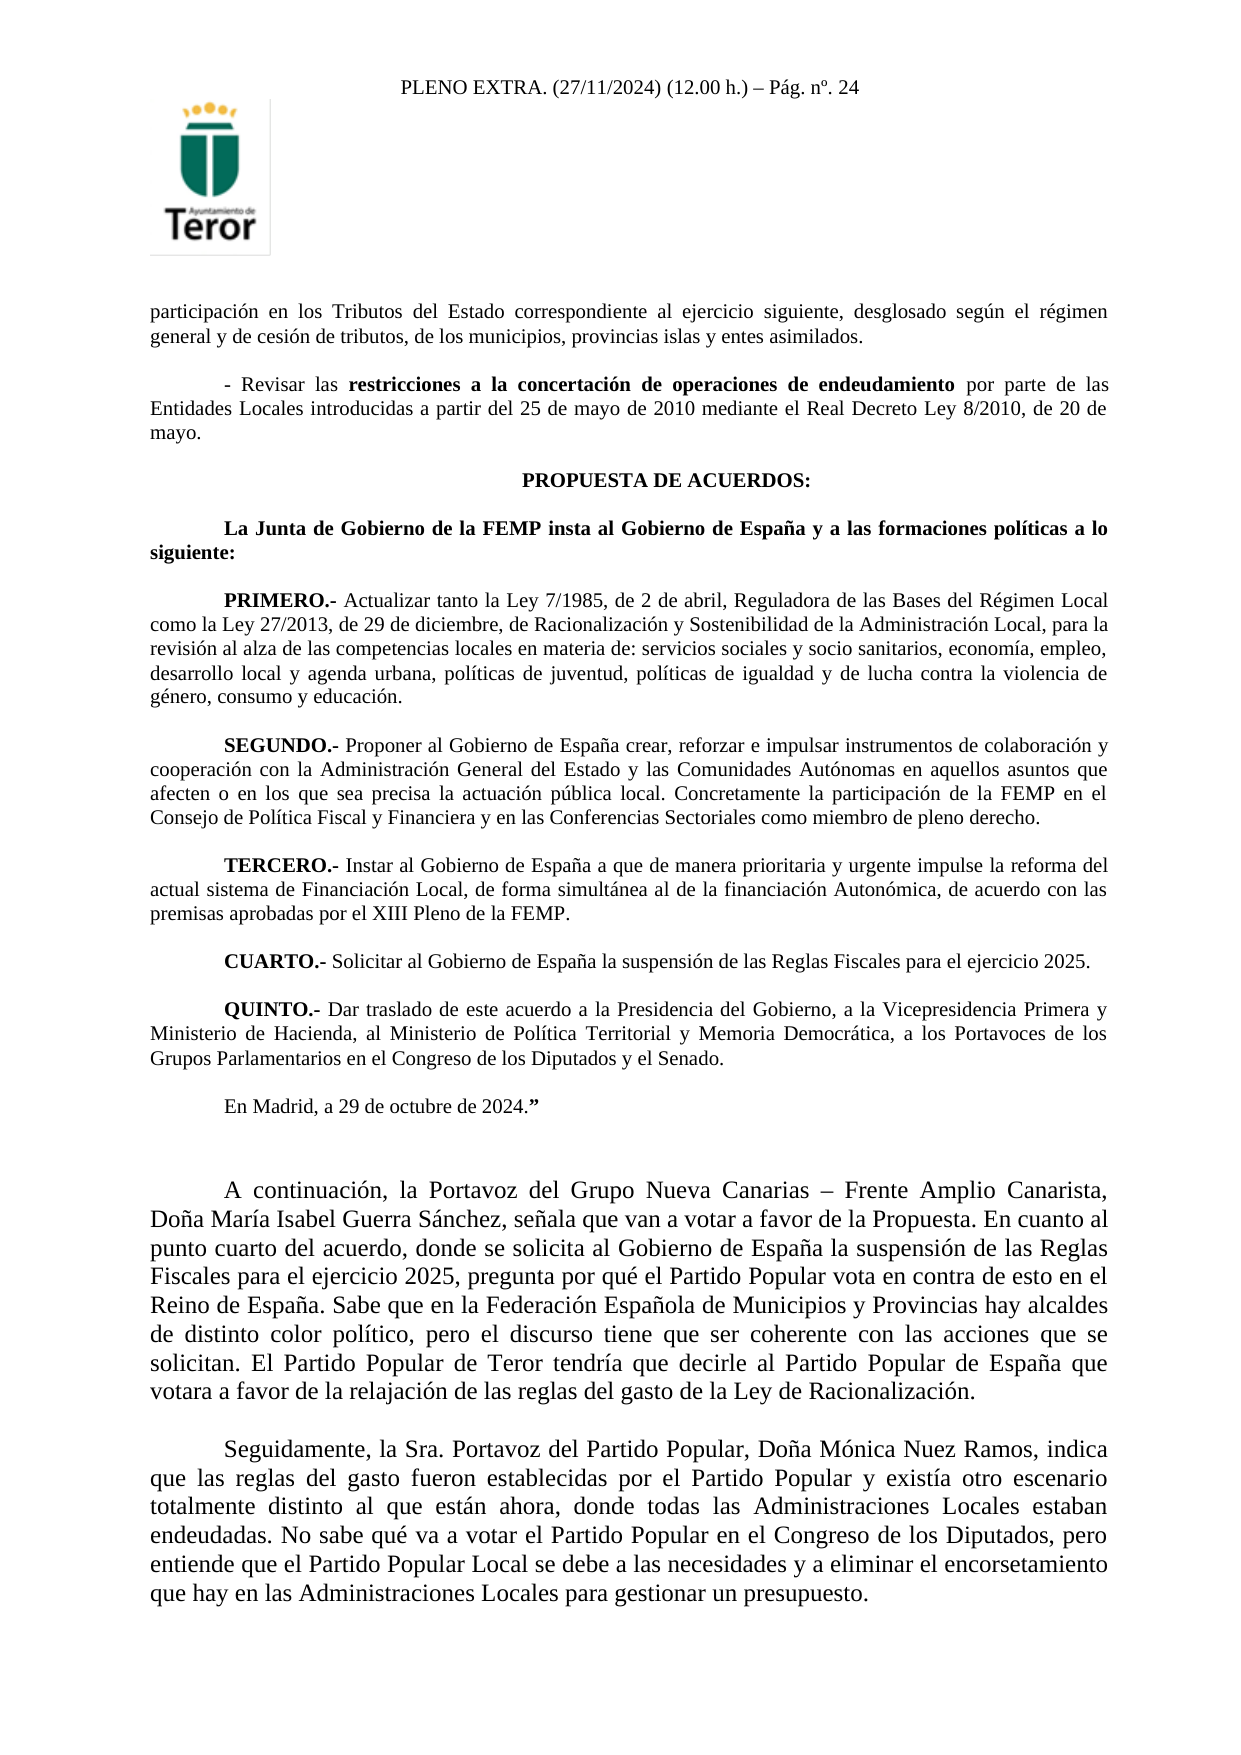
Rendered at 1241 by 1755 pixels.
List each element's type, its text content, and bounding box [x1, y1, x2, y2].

text Seguidamente, la Sra. Portavoz del Partido Popular, Doña Mónica Nuez Ramos, indica que las reglas del gasto fueron establecidas por el Partido Popular y existía otro escenario totalmente distinto al que están ahora, donde todas las Administraciones Locales estaban endeudadas. No sabe qué va a votar el Partido Popular en el Congreso de los Diputados, pero entiende que el Partido Popular Local se debe a las necesidades y a eliminar el encorsetamiento que hay en las Administraciones Locales para gestionar un presupuesto. [150, 1434, 1109, 1606]
text QUINTO.- Dar traslado de este acuerdo a la Presidencia del Gobierno, a la Vicepresidencia Primera y Ministerio de Hacienda, al Ministerio de Política Territorial y Memoria Democrática, a los Portavoces de los Grupos Parlamentarios en el Congreso de los Diputados y el Senado. [150, 997, 1109, 1069]
text PRIMERO.- Actualizar tanto la Ley 7/1985, de 2 de abril, Reguladora de las Bases del Régimen Local como la Ley 27/2013, de 29 de diciembre, de Racionalización y Sostenibilidad de la Administración Local, para la revisión al alza de las competencias locales en materia de: servicios sociales y socio sanitarios, economía, empleo, desarrollo local y agenda urbana, políticas de juventud, políticas de igualdad y de lucha contra la violencia de género, consumo y educación. [150, 588, 1109, 708]
text En Madrid, a 29 de octubre de 2024.” [150, 1093, 1109, 1118]
text - Revisar las restricciones a la concertación de operaciones de endeudamiento por parte de las Entidades Locales introducidas a partir del 25 de mayo de 2010 mediante el Real Decreto Ley 8/2010, de 20 de mayo. [150, 372, 1109, 444]
text A continuación, la Portavoz del Grupo Nueva Canarias – Frente Amplio Canarista, Doña María Isabel Guerra Sánchez, señala que van a votar a favor de la Propuesta. En cuanto al punto cuarto del acuerdo, donde se solicita al Gobierno de España la suspensión de las Reglas Fiscales para el ejercicio 2025, pregunta por qué el Partido Popular vota en contra de esto en el Reino de España. Sabe que en la Federación Española de Municipios y Provincias hay alcaldes de distinto color político, pero el discurso tiene que ser coherente con las acciones que se solicitan. El Partido Popular de Teror tendría que decirle al Partido Popular de España que votara a favor de la relajación de las reglas del gasto de la Ley de Racionalización. [150, 1175, 1109, 1405]
text TERCERO.- Instar al Gobierno de España a que de manera prioritaria y urgente impulse la reforma del actual sistema de Financiación Local, de forma simultánea al de la financiación Autonómica, de acuerdo con las premisas aprobadas por el XIII Pleno de la FEMP. [150, 853, 1109, 925]
text La Junta de Gobierno de la FEMP insta al Gobierno de España y a las formaciones políticas a lo siguiente: [150, 516, 1109, 564]
text participación en los Tributos del Estado correspondiente al ejercicio siguiente, desglosado según el régimen general y de cesión de tributos, de los municipios, provincias islas y entes asimilados. [150, 299, 1109, 348]
text SEGUNDO.- Proponer al Gobierno de España crear, reforzar e impulsar instrumentos de colaboración y cooperación con la Administración General del Estado y las Comunidades Autónomas en aquellos asuntos que afecten o en los que sea precisa la actuación pública local. Concretamente la participación de la FEMP en el Consejo de Política Fiscal y Financiera y en las Conferencias Sectoriales como miembro de pleno derecho. [150, 733, 1109, 829]
text CUARTO.- Solicitar al Gobierno de España la suspensión de las Reglas Fiscales para el ejercicio 2025. [150, 949, 1109, 973]
text PROPUESTA DE ACUERDOS: [150, 468, 1109, 492]
